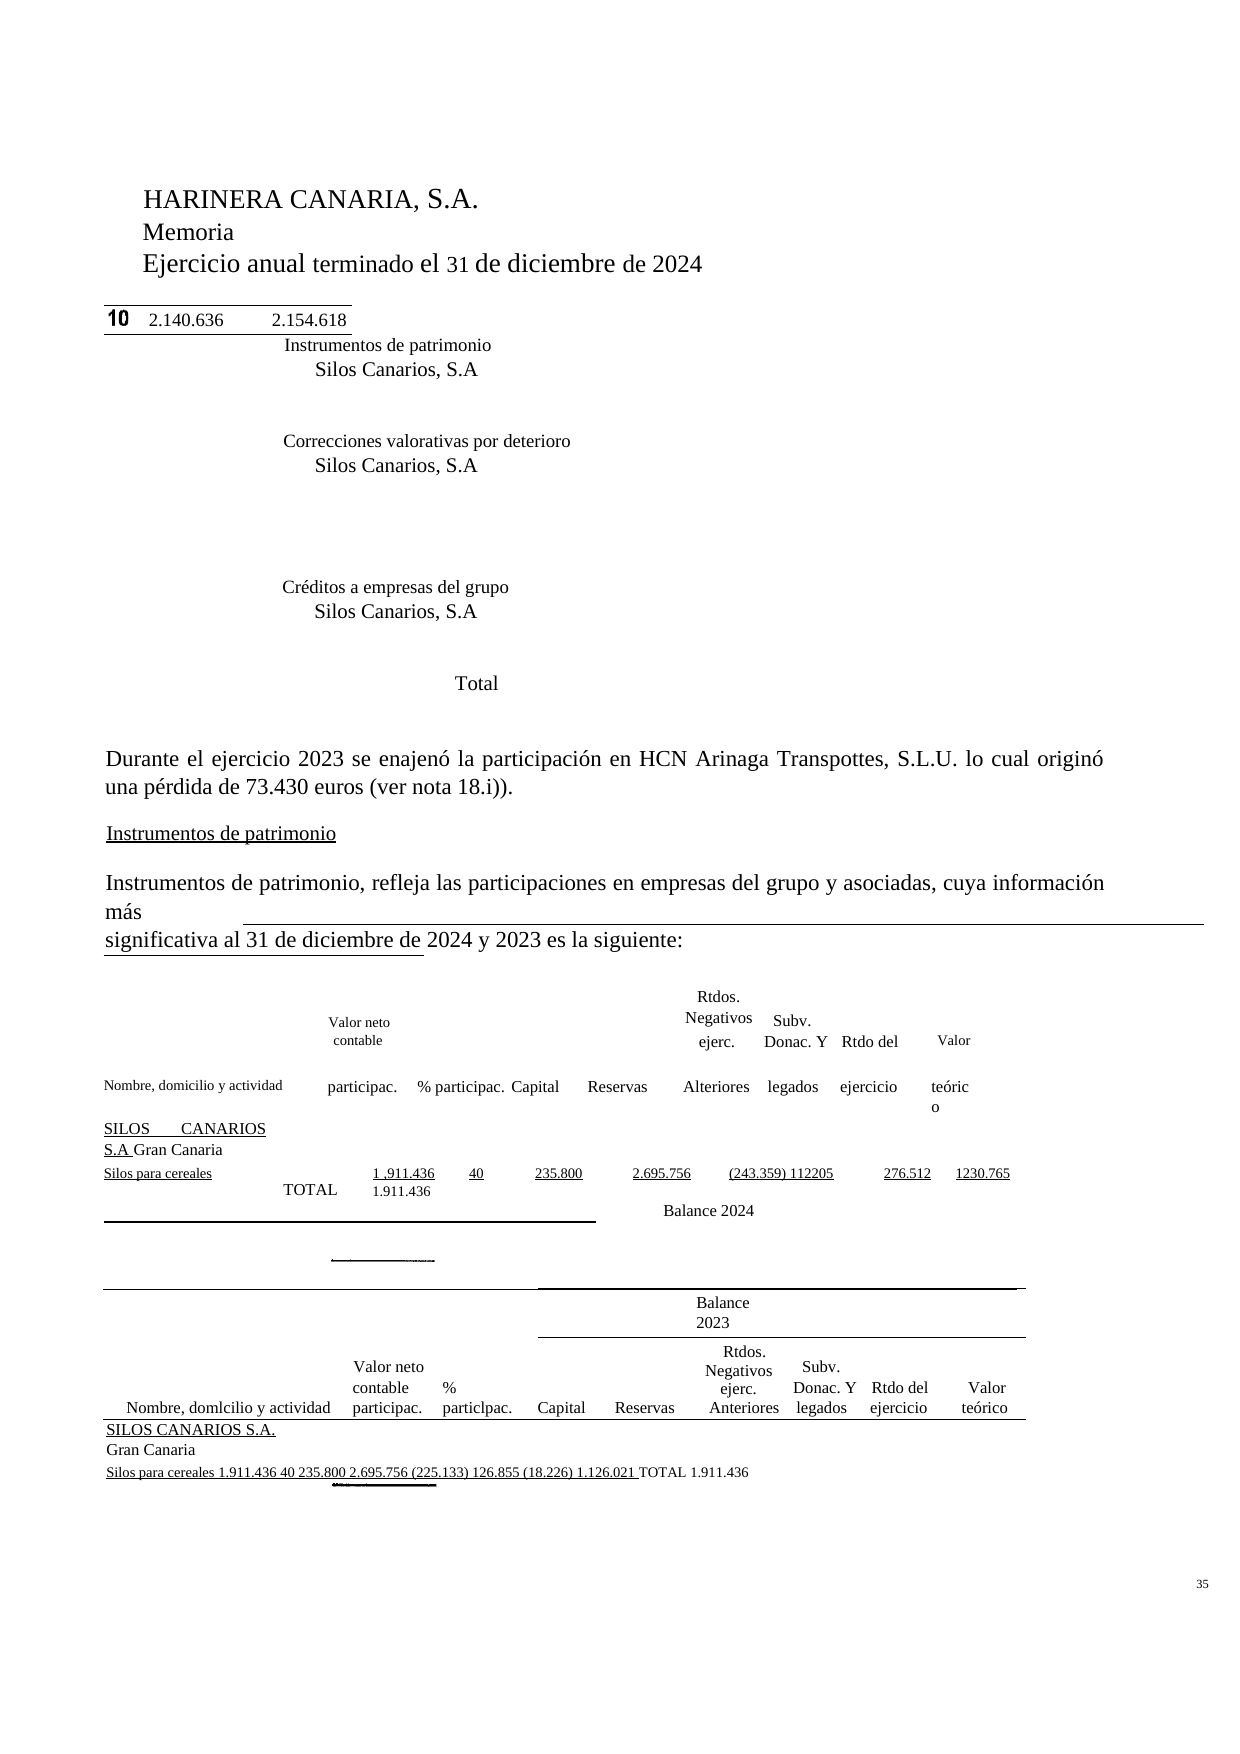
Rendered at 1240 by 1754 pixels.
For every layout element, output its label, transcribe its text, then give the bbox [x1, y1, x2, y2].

text Silos Canarios, S.A [314, 453, 936, 477]
table_cell Capital [511, 1077, 587, 1118]
table_cell [511, 1032, 587, 1077]
table_cell % participac. [417, 1077, 511, 1118]
table_header Valor neto contable participac. [353, 1290, 442, 1419]
text Silos para cereales 1.911.436 40 235.800 2.695.756 (225.133) 126.855 (18.226) 1.126.021 TOTAL 1.911.436 [106, 1463, 1107, 1480]
table_header [588, 987, 683, 1032]
text Total [454, 670, 936, 694]
table_cell 2.140.636 [104, 306, 271, 333]
table_cell Reservas [615, 1338, 696, 1419]
table_cell 235.800 [531, 1164, 607, 1201]
table_header [283, 1118, 347, 1164]
table_cell [104, 1032, 327, 1077]
table_header [793, 1290, 870, 1337]
table_header [538, 1290, 614, 1337]
text Balance 2024 [309, 1201, 1107, 1220]
table_cell ejerc. [683, 1032, 764, 1077]
table_cell Rtdo del ejercicio [870, 1338, 961, 1419]
table_header [104, 987, 327, 1032]
text Instrumentos de patrimonio, refleja las participaciones en empresas del grupo y asociadas, cuya información más significativa al 31 de diciembre de 2024 y 2023 es la siguiente: [105, 869, 1106, 953]
table_cell Rtdo del [840, 1032, 931, 1077]
table_header [608, 1118, 703, 1164]
text Silos Canarios, S.A [315, 357, 936, 381]
table_cell 2.695.756 [608, 1164, 703, 1201]
table_cell teórico [931, 1077, 975, 1118]
table_header Subv. [764, 987, 840, 1032]
text Correcciones valorativas por deterioro [283, 430, 936, 452]
table_cell Valor teórico [961, 1338, 1026, 1419]
table_cell Valor [931, 1032, 975, 1077]
text Silos Canarios, S.A [314, 599, 936, 623]
table_header [860, 1118, 951, 1164]
table_cell Alteriores [683, 1077, 764, 1118]
table_cell 276.512 [860, 1164, 951, 1201]
table_cell contable [328, 1032, 417, 1077]
text Gran Canaria [106, 1440, 1107, 1459]
text Durante el ejercicio 2023 se enajenó la participación en HCN Arinaga Transpottes, S.L.U. lo cual originó una pérdida de 73.430 euros (ver nota 18.i)). [105, 745, 1106, 799]
table_header [870, 1290, 961, 1337]
table_header [417, 987, 511, 1032]
table_cell ejercicio [840, 1077, 931, 1118]
table_cell [588, 1032, 683, 1077]
table_cell Nombre, domicilio y actividad [104, 1077, 327, 1118]
table_cell Reservas [588, 1077, 683, 1118]
table_header [531, 1118, 607, 1164]
text Créditos a empresas del grupo [282, 576, 936, 597]
table_cell participac. [328, 1077, 417, 1118]
table_header Valor neto [328, 987, 417, 1032]
table_header % particlpac. [443, 1290, 537, 1419]
text Instrumentos de patrimonio [284, 334, 936, 356]
table_header [931, 987, 975, 1032]
table_cell Donac. Y [764, 1032, 840, 1077]
table_header [840, 987, 931, 1032]
table_cell TOTAL [283, 1164, 347, 1201]
table_cell 1 ,911.436 1.911.436 [348, 1164, 469, 1201]
table_header [348, 1118, 469, 1164]
table_header [615, 1290, 696, 1337]
text SILOS CANARIOS S.A. [106, 1419, 1107, 1438]
table_header Nombre, domlcilio y actividad [103, 1290, 352, 1419]
table_cell [417, 1032, 511, 1077]
table_header Balance 2023 [696, 1290, 793, 1337]
table_header [703, 1118, 860, 1164]
table_header [469, 1118, 531, 1164]
table_header SILOS CANARIOS S.A Gran Canaria [104, 1118, 283, 1164]
table_cell (243.359) 112205 [703, 1164, 860, 1201]
table_cell 2.154.618 [271, 306, 352, 333]
table_cell Subv. Donac. Y legados [793, 1338, 870, 1419]
table_header Rtdos. Negativos [683, 987, 764, 1032]
table_cell 1230.765 [951, 1164, 1011, 1201]
table_header [951, 1118, 1011, 1164]
subtitle Instrumentos de patrimonio [106, 821, 1107, 845]
table_cell 40 [469, 1164, 531, 1201]
table_cell Rtdos. Negativos ejerc. Anteriores [696, 1338, 793, 1419]
table_header [961, 1289, 1026, 1337]
table_cell Capital [538, 1338, 614, 1419]
table_cell legados [764, 1077, 840, 1118]
table_header [511, 987, 587, 1032]
table_cell Silos para cereales [104, 1164, 283, 1201]
